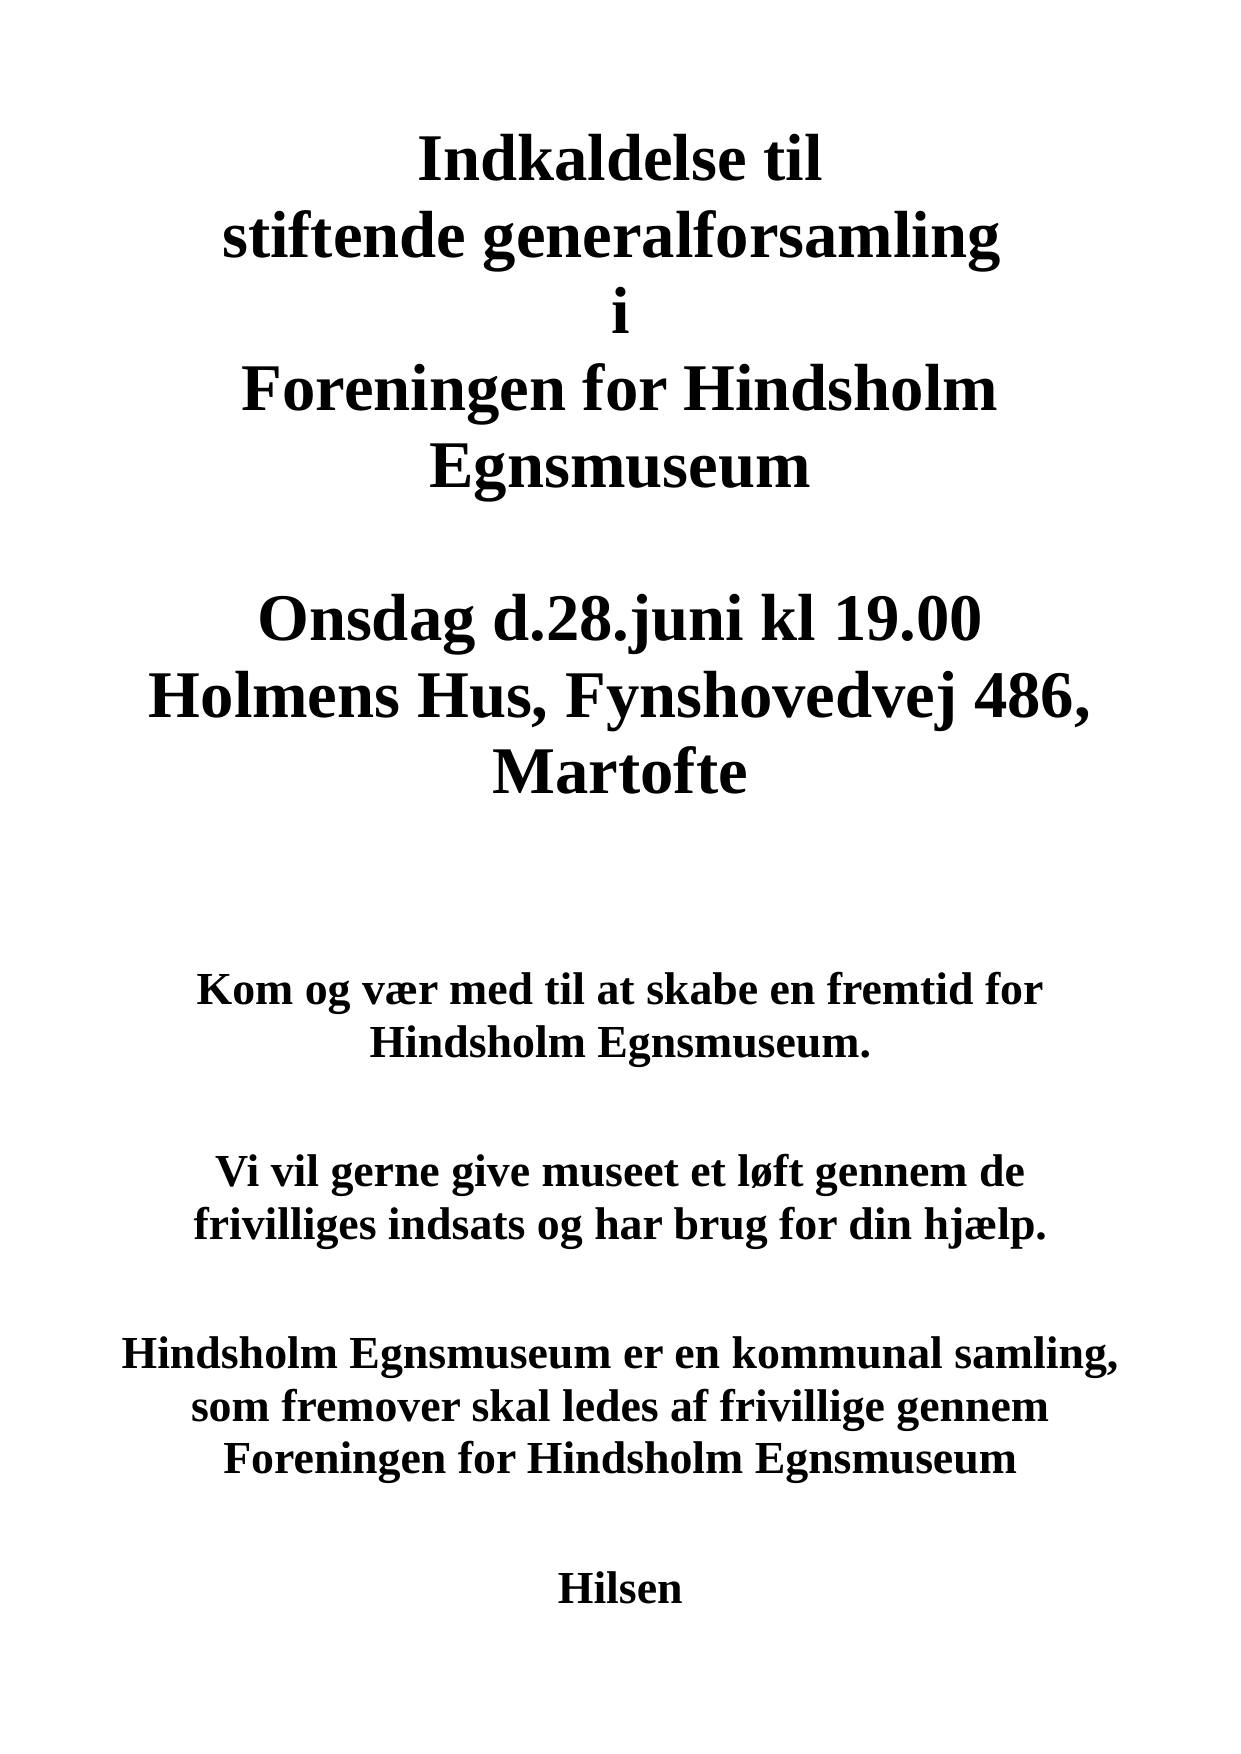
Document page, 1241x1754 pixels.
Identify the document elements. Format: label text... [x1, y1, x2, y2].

text Hilsen [118, 1560, 1122, 1613]
text i [118, 271, 1122, 348]
text Vi vil gerne give museet et løft gennem de frivilliges indsats og har brug for din hjælp. [118, 1143, 1122, 1249]
text Indkaldelse til [118, 118, 1122, 195]
text Onsdag d.28.juni kl 19.00 [118, 578, 1122, 655]
text Hindsholm Egnsmuseum er en kommunal samling, som fremover skal ledes af frivillige gennem Foreningen for Hindsholm Egnsmuseum [118, 1326, 1122, 1484]
text Foreningen for Hindsholm Egnsmuseum [118, 348, 1122, 501]
text Holmens Hus, Fynshovedvej 486, Martofte [118, 655, 1122, 808]
text stiftende generalforsamling [118, 195, 1122, 271]
text Kom og vær med til at skabe en fremtid for Hindsholm Egnsmuseum. [118, 961, 1122, 1067]
